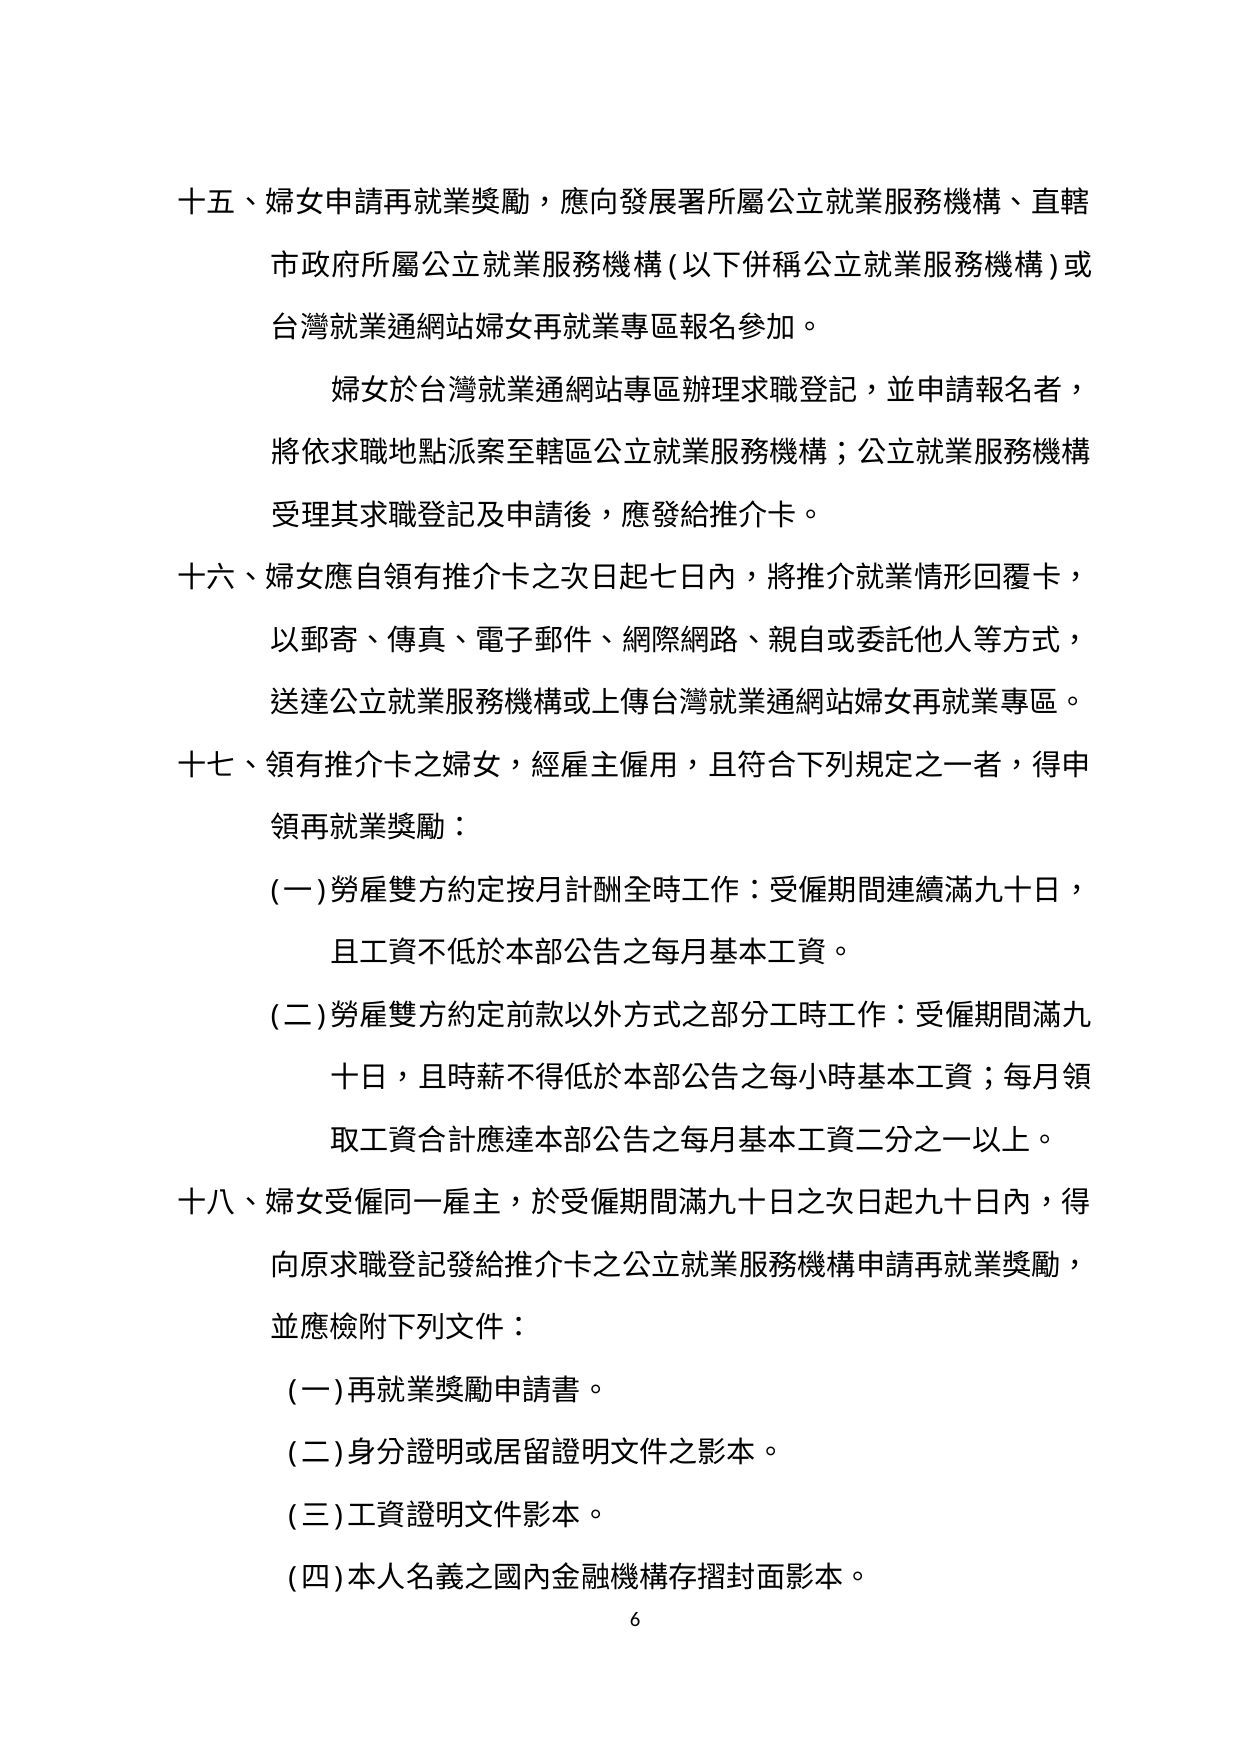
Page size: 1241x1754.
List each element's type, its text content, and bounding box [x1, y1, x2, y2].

text 婦女於台灣就業通網站專區辦理求職登記，並申請報名者，將依求職地點派案至轄區公立就業服務機構；公立就業服務機構受理其求職登記及申請後，應發給推介卡。 [272, 346, 1092, 533]
text 十六、婦女應自領有推介卡之次日起七日內，將推介就業情形回覆卡，以郵寄、傳真、電子郵件、網際網路、親自或委託他人等方式，送達公立就業服務機構或上傳台灣就業通網站婦女再就業專區。 [177, 533, 1092, 721]
text (二)身分證明或居留證明文件之影本。 [266, 1408, 1092, 1471]
text (三)工資證明文件影本。 [266, 1471, 1092, 1533]
text (一)再就業獎勵申請書。 [266, 1346, 1092, 1408]
text (四)本人名義之國內金融機構存摺封面影本。 [266, 1533, 1092, 1596]
text (二)勞雇雙方約定前款以外方式之部分工時工作：受僱期間滿九十日，且時薪不得低於本部公告之每小時基本工資；每月領取工資合計應達本部公告之每月基本工資二分之一以上。 [266, 971, 1092, 1158]
text 十五、婦女申請再就業獎勵，應向發展署所屬公立就業服務機構、直轄市政府所屬公立就業服務機構(以下併稱公立就業服務機構)或台灣就業通網站婦女再就業專區報名參加。 [177, 158, 1092, 346]
text (一)勞雇雙方約定按月計酬全時工作：受僱期間連續滿九十日，且工資不低於本部公告之每月基本工資。 [266, 846, 1092, 971]
text 十八、婦女受僱同一雇主，於受僱期間滿九十日之次日起九十日內，得向原求職登記發給推介卡之公立就業服務機構申請再就業獎勵，並應檢附下列文件： [177, 1158, 1092, 1346]
text 十七、領有推介卡之婦女，經雇主僱用，且符合下列規定之一者，得申領再就業獎勵： [177, 721, 1092, 846]
